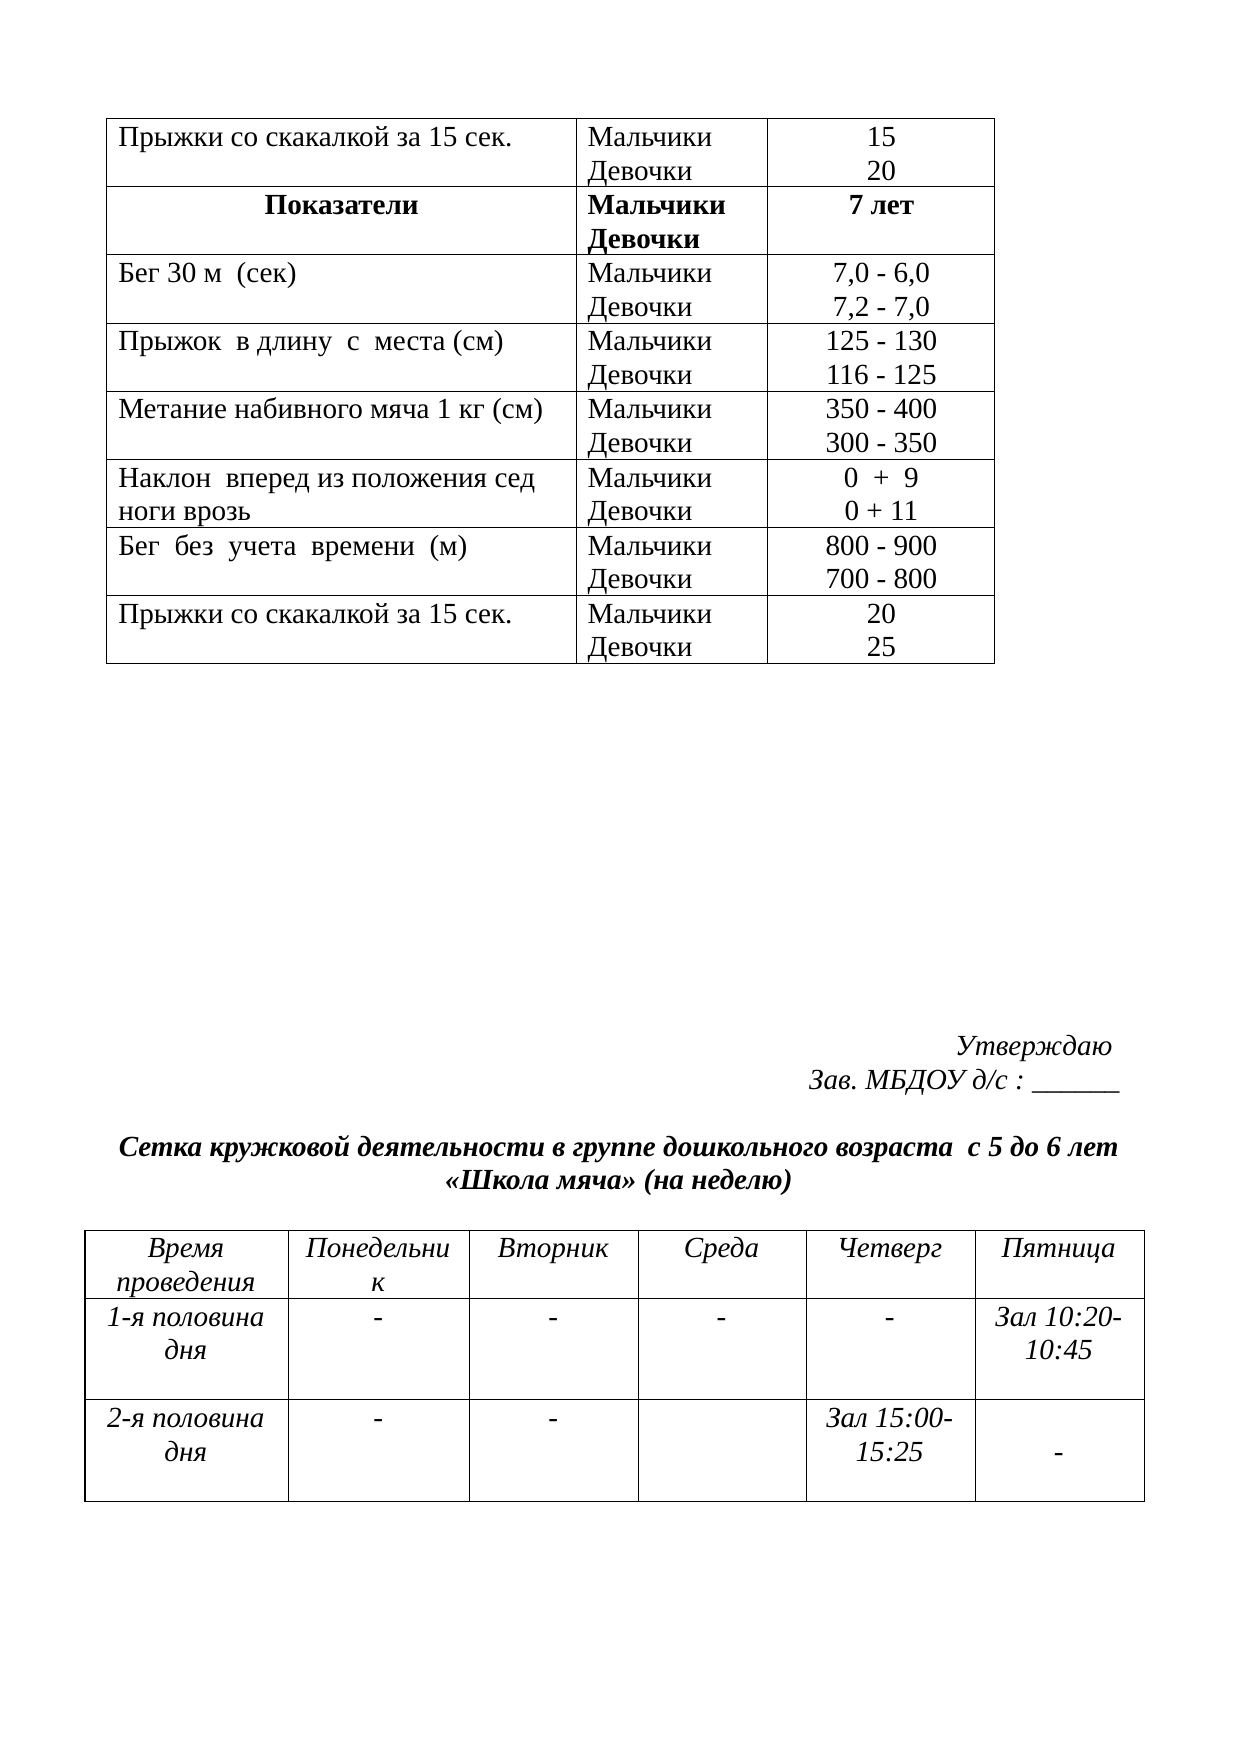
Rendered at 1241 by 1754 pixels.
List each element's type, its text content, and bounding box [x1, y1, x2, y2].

table_header Время проведения [86, 1231, 288, 1298]
table_cell 2-я половина дня [86, 1400, 288, 1501]
table_cell Мальчики Девочки [577, 596, 767, 663]
table_cell 7,0 - 6,0 7,2 - 7,0 [768, 255, 994, 322]
table_cell Прыжки со скакалкой за 15 сек. [107, 596, 576, 663]
table_cell Мальчики Девочки [577, 392, 767, 459]
table_cell Бег без учета времени (м) [107, 528, 576, 595]
table_header Четверг [807, 1231, 975, 1298]
table_cell Мальчики Девочки [577, 460, 767, 527]
text Зав. МБДОУ д/с : ______ [118, 1062, 1122, 1095]
table_cell - [470, 1299, 638, 1399]
table_cell Бег 30 м (сек) [107, 255, 576, 322]
table_cell Мальчики Девочки [577, 119, 767, 186]
table_cell [639, 1400, 806, 1501]
table_cell 125 - 130 116 - 125 [768, 324, 994, 391]
table_cell Прыжки со скакалкой за 15 сек. [107, 119, 576, 186]
text Сетка кружковой деятельности в группе дошкольного возраста с 5 до 6 лет «Школа мяча» (на неделю) [118, 1129, 1122, 1196]
table_cell - [639, 1299, 806, 1399]
table_cell Мальчики Девочки [577, 324, 767, 391]
table_cell - [289, 1299, 469, 1399]
table_cell - [807, 1299, 975, 1399]
table_header Вторник [470, 1231, 638, 1298]
table_cell - [289, 1400, 469, 1501]
table_header Понедельник [289, 1231, 469, 1298]
table_cell Показатели [107, 187, 576, 254]
table_cell Прыжок в длину с места (см) [107, 324, 576, 391]
table_cell Зал 10:20-10:45 [976, 1299, 1144, 1399]
table_cell 20 25 [768, 596, 994, 663]
table_cell 7 лет [768, 187, 994, 254]
table_header Среда [639, 1231, 806, 1298]
text Утверждаю [118, 1028, 1122, 1062]
table_cell - [470, 1400, 638, 1501]
table_cell Мальчики Девочки [577, 255, 767, 322]
table_cell Мальчики Девочки [577, 187, 767, 254]
table_cell 350 - 400 300 - 350 [768, 392, 994, 459]
table_cell Наклон вперед из положения сед ноги врозь [107, 460, 576, 527]
table_cell 1-я половина дня [86, 1299, 288, 1399]
table_cell 800 - 900 700 - 800 [768, 528, 994, 595]
table_cell Мальчики Девочки [577, 528, 767, 595]
table_cell Метание набивного мяча 1 кг (см) [107, 392, 576, 459]
table_cell - [976, 1400, 1144, 1501]
table_cell Зал 15:00- 15:25 [807, 1400, 975, 1501]
table_header Пятница [976, 1231, 1144, 1298]
table_cell 0 + 9 0 + 11 [768, 460, 994, 527]
table_cell 15 20 [768, 119, 994, 186]
